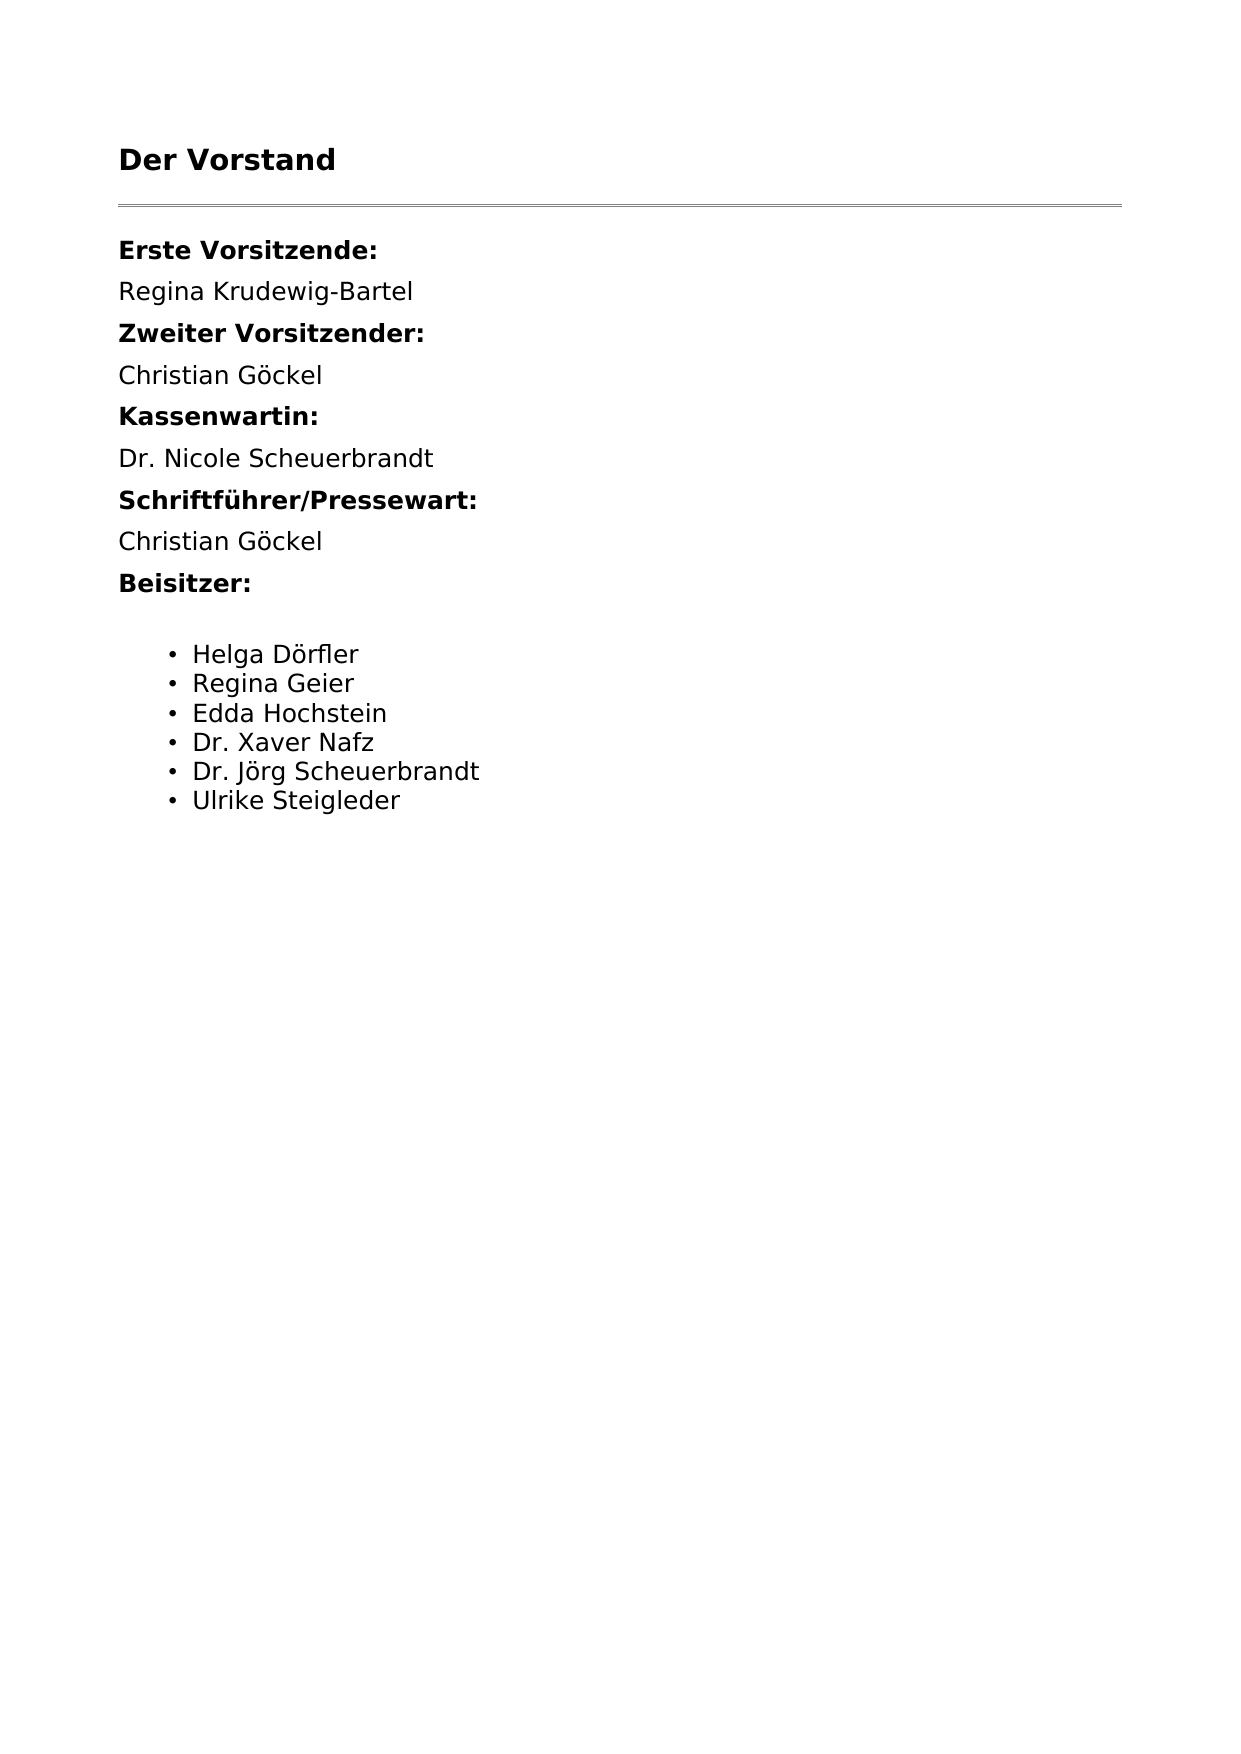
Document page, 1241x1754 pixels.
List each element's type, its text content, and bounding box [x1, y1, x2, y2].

list Dr. Jörg Scheuerbrandt [177, 757, 1122, 786]
text Dr. Nicole Scheuerbrandt [118, 444, 1122, 473]
text Regina Krudewig-Bartel [118, 278, 1122, 307]
list Helga Dörfler [177, 640, 1122, 669]
list Dr. Xaver Nafz [177, 728, 1122, 757]
text Christian Göckel [118, 528, 1122, 557]
text Christian Göckel [118, 361, 1122, 390]
text Kassenwartin: [118, 403, 1122, 432]
text Beisitzer: [118, 569, 1122, 598]
text Schriftführer/Pressewart: [118, 486, 1122, 515]
text Zweiter Vorsitzender: [118, 319, 1122, 348]
list Ulrike Steigleder [177, 786, 1122, 815]
subtitle Der Vorstand [118, 143, 1122, 177]
list Edda Hochstein [177, 699, 1122, 728]
text Erste Vorsitzende: [118, 236, 1122, 265]
list Regina Geier [177, 669, 1122, 699]
